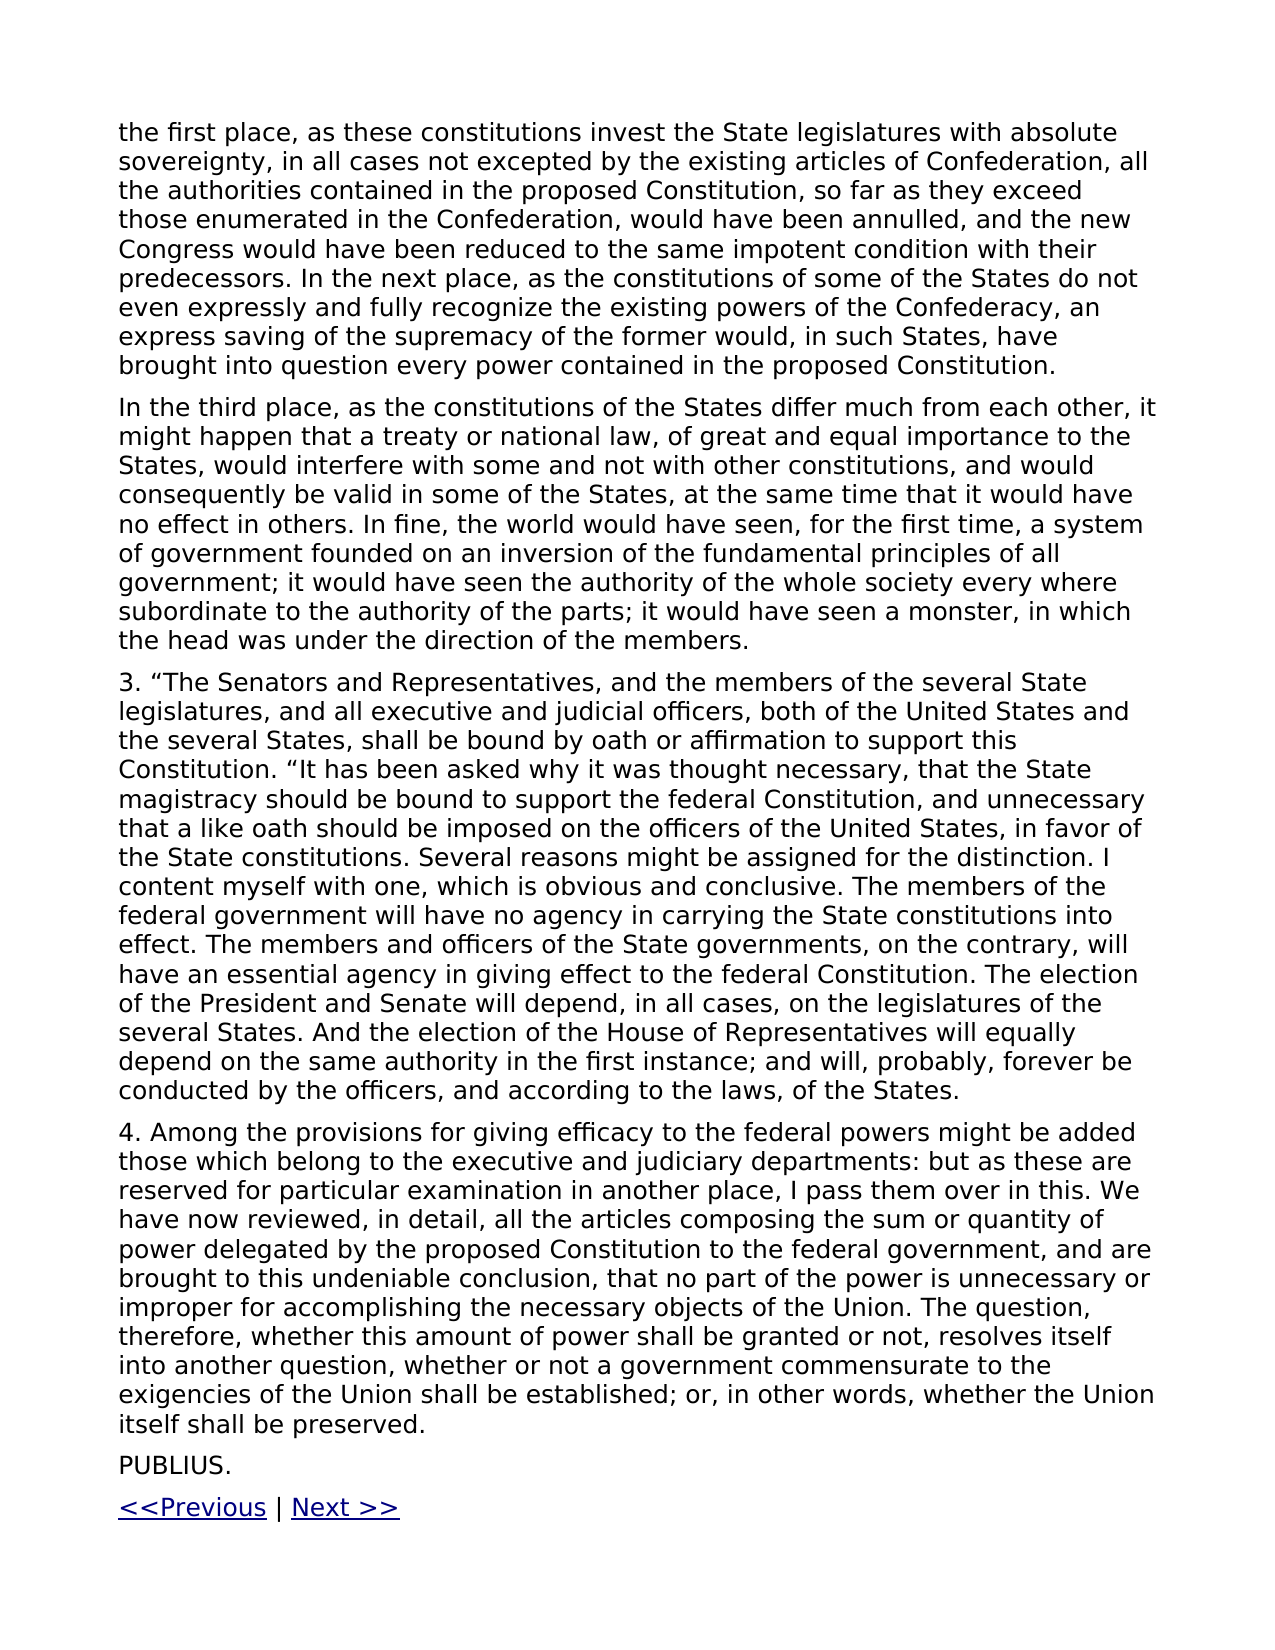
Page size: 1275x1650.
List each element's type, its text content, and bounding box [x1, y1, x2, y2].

text PUBLIUS. [118, 1451, 1157, 1481]
text 4. Among the provisions for giving efficacy to the federal powers might be added those which belong to the executive and judiciary departments: but as these are reserved for particular examination in another place, I pass them over in this. We have now reviewed, in detail, all the articles composing the sum or quantity of power delegated by the proposed Constitution to the federal government, and are brought to this undeniable conclusion, that no part of the power is unnecessary or improper for accomplishing the necessary objects of the Union. The question, therefore, whether this amount of power shall be granted or not, resolves itself into another question, whether or not a government commensurate to the exigencies of the Union shall be established; or, in other words, whether the Union itself shall be preserved. [118, 1118, 1157, 1439]
text In the third place, as the constitutions of the States differ much from each other, it might happen that a treaty or national law, of great and equal importance to the States, would interfere with some and not with other constitutions, and would consequently be valid in some of the States, at the same time that it would have no effect in others. In fine, the world would have seen, for the first time, a system of government founded on an inversion of the fundamental principles of all government; it would have seen the authority of the whole society every where subordinate to the authority of the parts; it would have seen a monster, in which the head was under the direction of the members. [118, 393, 1157, 656]
text <<Previous | Next >> [118, 1493, 1157, 1522]
text the first place, as these constitutions invest the State legislatures with absolute sovereignty, in all cases not excepted by the existing articles of Confederation, all the authorities contained in the proposed Constitution, so far as they exceed those enumerated in the Confederation, would have been annulled, and the new Congress would have been reduced to the same impotent condition with their predecessors. In the next place, as the constitutions of some of the States do not even expressly and fully recognize the existing powers of the Confederacy, an express saving of the supremacy of the former would, in such States, have brought into question every power contained in the proposed Constitution. [118, 118, 1157, 381]
text 3. “The Senators and Representatives, and the members of the several State legislatures, and all executive and judicial officers, both of the United States and the several States, shall be bound by oath or affirmation to support this Constitution. “It has been asked why it was thought necessary, that the State magistracy should be bound to support the federal Constitution, and unnecessary that a like oath should be imposed on the officers of the United States, in favor of the State constitutions. Several reasons might be assigned for the distinction. I content myself with one, which is obvious and conclusive. The members of the federal government will have no agency in carrying the State constitutions into effect. The members and officers of the State governments, on the contrary, will have an essential agency in giving effect to the federal Constitution. The election of the President and Senate will depend, in all cases, on the legislatures of the several States. And the election of the House of Representatives will equally depend on the same authority in the first instance; and will, probably, forever be conducted by the officers, and according to the laws, of the States. [118, 668, 1157, 1106]
